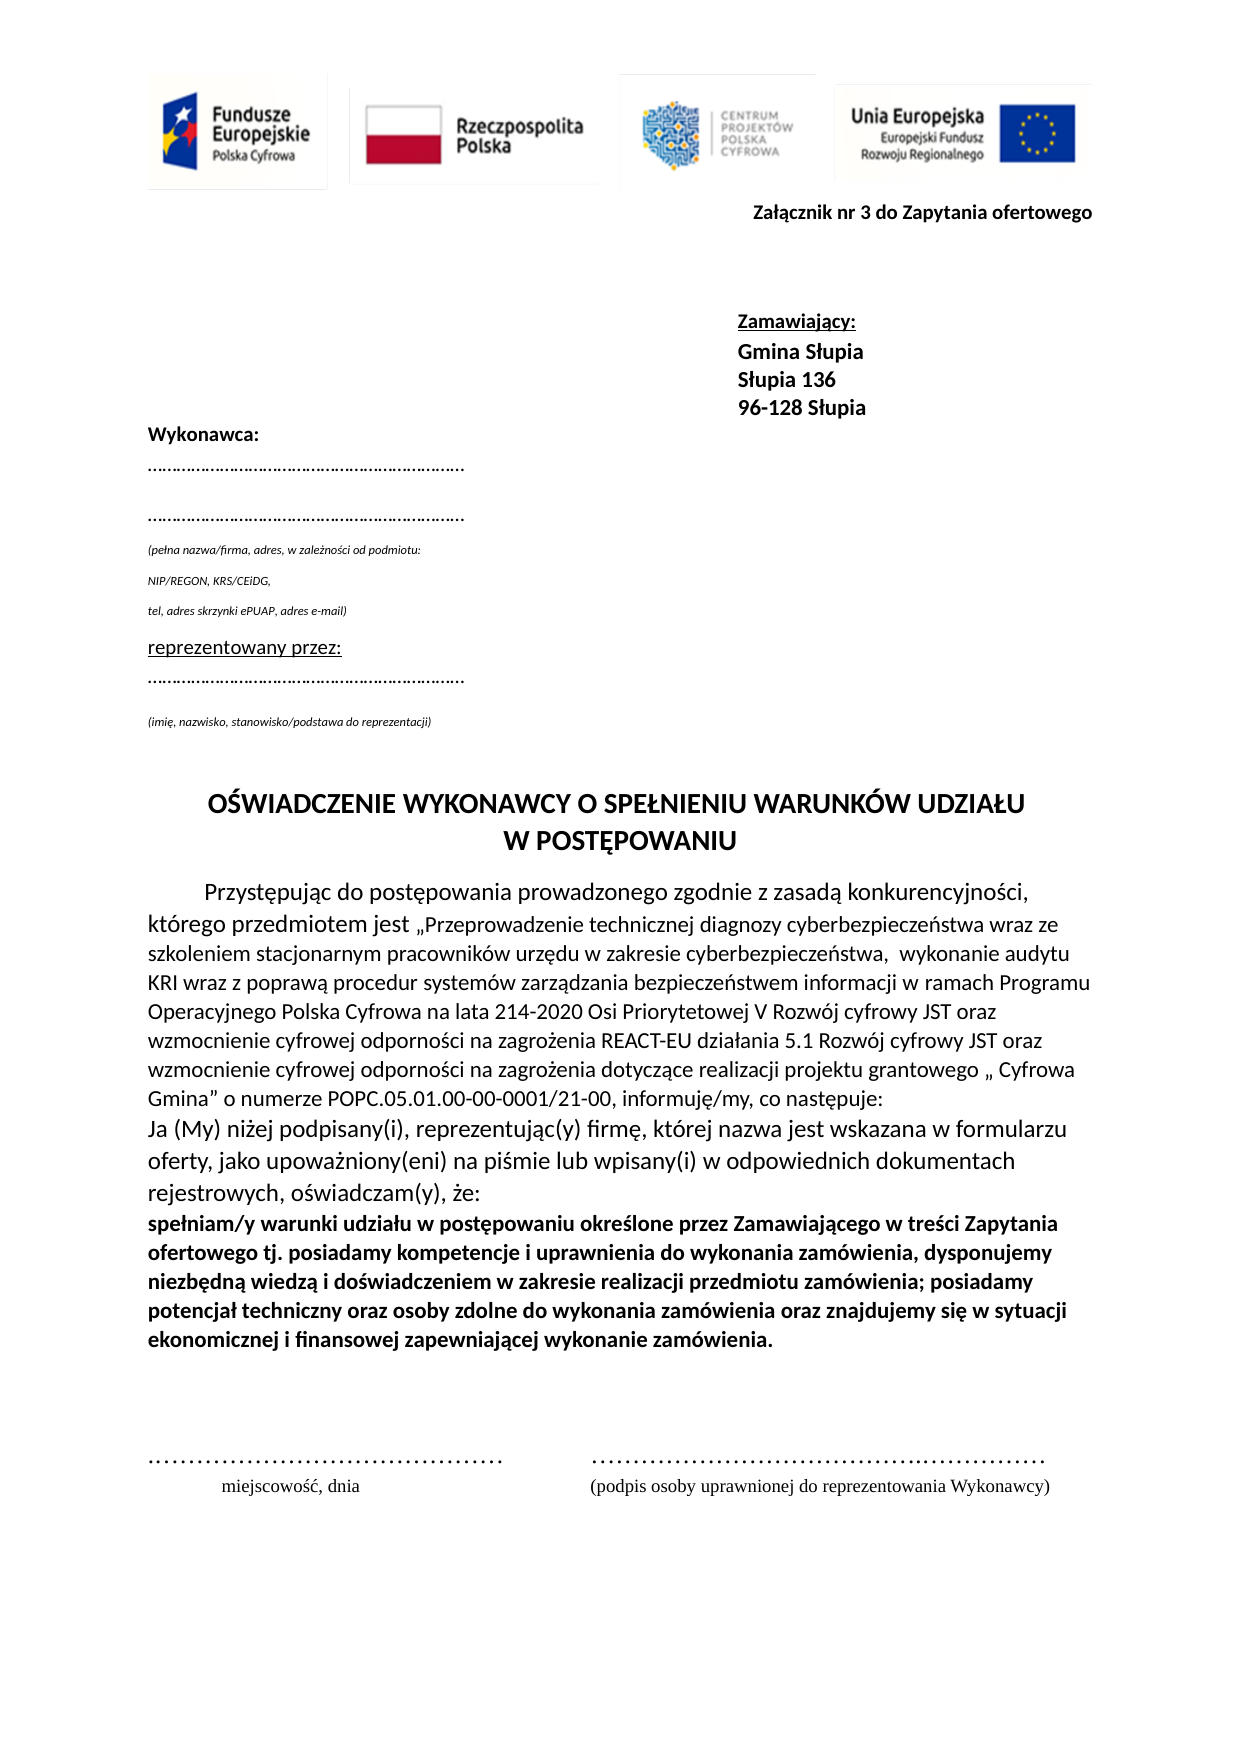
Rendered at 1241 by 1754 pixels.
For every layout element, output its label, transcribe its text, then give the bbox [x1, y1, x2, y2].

text (imię, nazwisko, stanowisko/podstawa do reprezentacji) [148, 714, 472, 729]
text reprezentowany przez: [148, 634, 1093, 659]
text Wykonawca: [148, 422, 1093, 447]
text Załącznik nr 3 do Zapytania ofertowego [148, 196, 1093, 225]
text OŚWIADCZENIE WYKONAWCY O SPEŁNIENIU WARUNKÓW UDZIAŁU W POSTĘPOWANIU [148, 785, 1093, 858]
text Słupia 136 [738, 366, 1093, 393]
text Gmina Słupia [738, 337, 1093, 366]
text ………………………………………………………… [148, 451, 472, 476]
table_header [136, 250, 1081, 308]
text spełniam/y warunki udziału w postępowaniu określone przez Zamawiającego w treści Zapytania ofertowego tj. posiadamy kompetencje i uprawnienia do wykonania zamówienia, dysponujemy niezbędną wiedzą i doświadczeniem w zakresie realizacji przedmiotu zamówienia; posiadamy potencjał techniczny oraz osoby zdolne do wykonania zamówienia oraz znajdujemy się w sytuacji ekonomicznej i finansowej zapewniającej wykonanie zamówienia. [148, 1209, 1093, 1353]
text 96-128 Słupia [738, 393, 1093, 422]
text .…………………………………… ………………………………….…………… [148, 1440, 1093, 1469]
text Zamawiający: [664, 308, 1093, 334]
text ………………………………………………………… [148, 663, 472, 689]
text miejscowość, dnia (podpis osoby uprawnionej do reprezentowania Wykonawcy) [148, 1469, 1093, 1498]
text Ja (My) niżej podpisany(i), reprezentując(y) firmę, której nazwa jest wskazana w formularzu oferty, jako upoważniony(eni) na piśmie lub wpisany(i) w odpowiednich dokumentach rejestrowych, oświadczam(y), że: [148, 1114, 1093, 1207]
text tel, adres skrzynki ePUAP, adres e-mail) [148, 603, 472, 619]
text Przystępując do postępowania prowadzonego zgodnie z zasadą konkurencyjności, którego przedmiotem jest „Przeprowadzenie technicznej diagnozy cyberbezpieczeństwa wraz ze szkoleniem stacjonarnym pracowników urzędu w zakresie cyberbezpieczeństwa, wykonanie audytu KRI wraz z poprawą procedur systemów zarządzania bezpieczeństwem informacji w ramach Programu Operacyjnego Polska Cyfrowa na lata 214-2020 Osi Priorytetowej V Rozwój cyfrowy JST oraz wzmocnienie cyfrowej odporności na zagrożenia REACT-EU działania 5.1 Rozwój cyfrowy JST oraz wzmocnienie cyfrowej odporności na zagrożenia dotyczące realizacji projektu grantowego „ Cyfrowa Gmina” o numerze POPC.05.01.00-00-0001/21-00, informuję/my, co następuje: [148, 876, 1093, 1113]
text ………………………………………………………… (pełna nazwa/firma, adres, w zależności od podmiotu: NIP/REGON, KRS/CEiDG, [148, 502, 472, 588]
